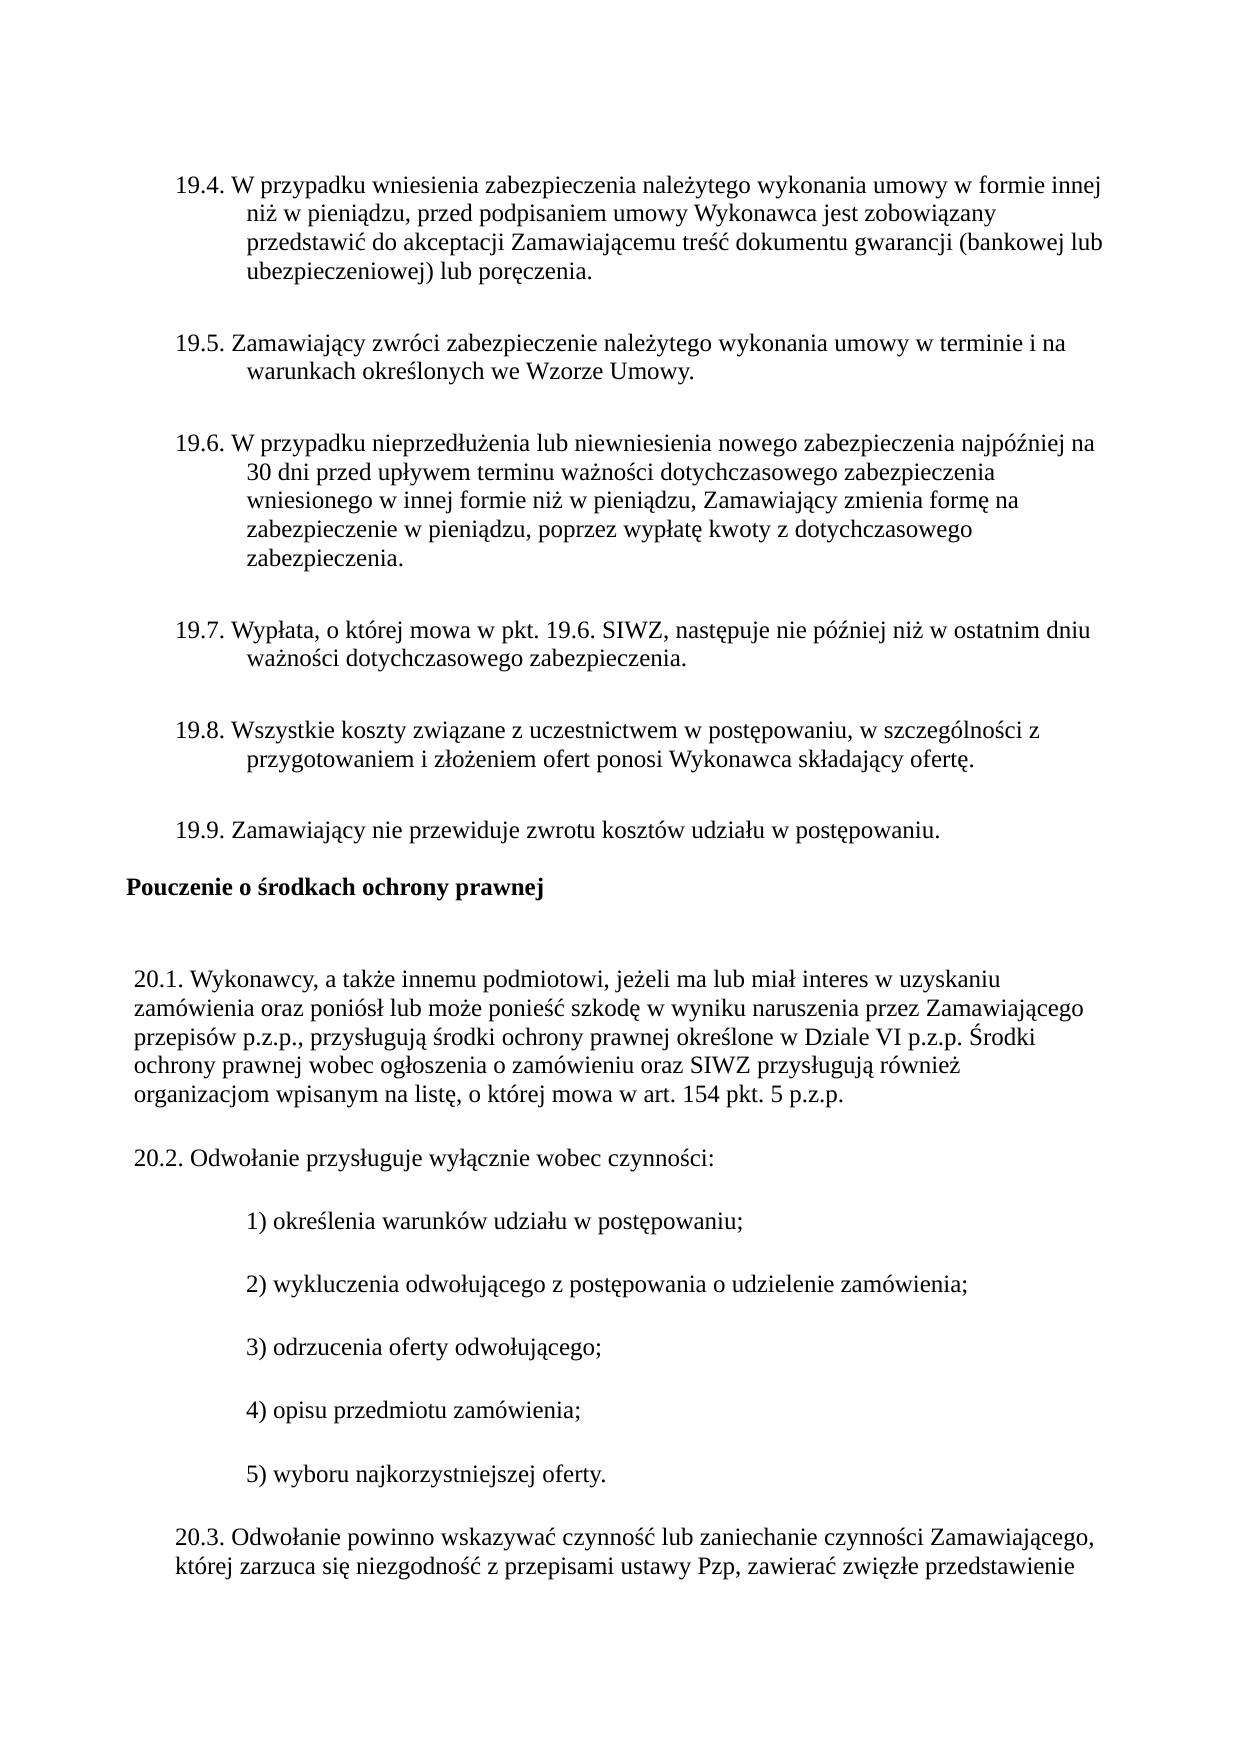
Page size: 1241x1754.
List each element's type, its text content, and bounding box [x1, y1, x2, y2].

table_cell 2) wykluczenia odwołującego z postępowania o udzielenie zamówienia; [126, 1255, 1104, 1318]
table_cell Pouczenie o środkach ochrony prawnej [118, 148, 1135, 908]
table_cell 19.6. W przypadku nieprzedłużenia lub niewniesienia nowego zabezpieczenia najpóźniej na 30 dni przed upływem terminu ważności dotychczasowego zabezpieczenia wniesionego w innej formie niż w pieniądzu, Zamawiający zmienia formę na zabezpieczenie w pieniądzu, poprzez wypłatę kwoty z dotychczasowego zabezpieczenia. [126, 414, 1127, 600]
table_cell [118, 908, 1135, 1595]
table_cell 3) odrzucenia oferty odwołującego; [126, 1318, 1104, 1381]
table_cell 19.9. Zamawiający nie przewiduje zwrotu kosztów udziału w postępowaniu. [126, 801, 1127, 873]
table_cell 5) wyboru najkorzystniejszej oferty. [126, 1445, 1104, 1508]
table_cell 20.2. Odwołanie przysługuje wyłącznie wobec czynności: [126, 1128, 1104, 1192]
table_cell 19.7. Wypłata, o której mowa w pkt. 19.6. SIWZ, następuje nie później niż w ostatnim dniu ważności dotychczasowego zabezpieczenia. [126, 600, 1127, 701]
table_cell 20.3. Odwołanie powinno wskazywać czynność lub zaniechanie czynności Zamawiającego, której zarzuca się niezgodność z przepisami ustawy Pzp, zawierać zwięzłe przedstawienie [126, 1508, 1104, 1587]
table_cell 1) określenia warunków udziału w postępowaniu; [126, 1192, 1104, 1255]
table_cell 19.8. Wszystkie koszty związane z uczestnictwem w postępowaniu, w szczególności z przygotowaniem i złożeniem ofert ponosi Wykonawca składający ofertę. [126, 701, 1127, 801]
table_header 20.1. Wykonawcy, a także innemu podmiotowi, jeżeli ma lub miał interes w uzyskaniu zamówienia oraz poniósł lub może ponieść szkodę w wyniku naruszenia przez Zamawiającego przepisów p.z.p., przysługują środki ochrony prawnej określone w Dziale VI p.z.p. Środki ochrony prawnej wobec ogłoszenia o zamówieniu oraz SIWZ przysługują również organizacjom wpisanym na listę, o której mowa w art. 154 pkt. 5 p.z.p. [126, 950, 1104, 1128]
table_cell 19.5. Zamawiający zwróci zabezpieczenie należytego wykonania umowy w terminie i na warunkach określonych we Wzorze Umowy. [126, 313, 1127, 414]
table_cell 19.4. W przypadku wniesienia zabezpieczenia należytego wykonania umowy w formie innej niż w pieniądzu, przed podpisaniem umowy Wykonawca jest zobowiązany przedstawić do akceptacji Zamawiającemu treść dokumentu gwarancji (bankowej lub ubezpieczeniowej) lub poręczenia. [126, 155, 1127, 313]
table_cell 4) opisu przedmiotu zamówienia; [126, 1381, 1104, 1444]
